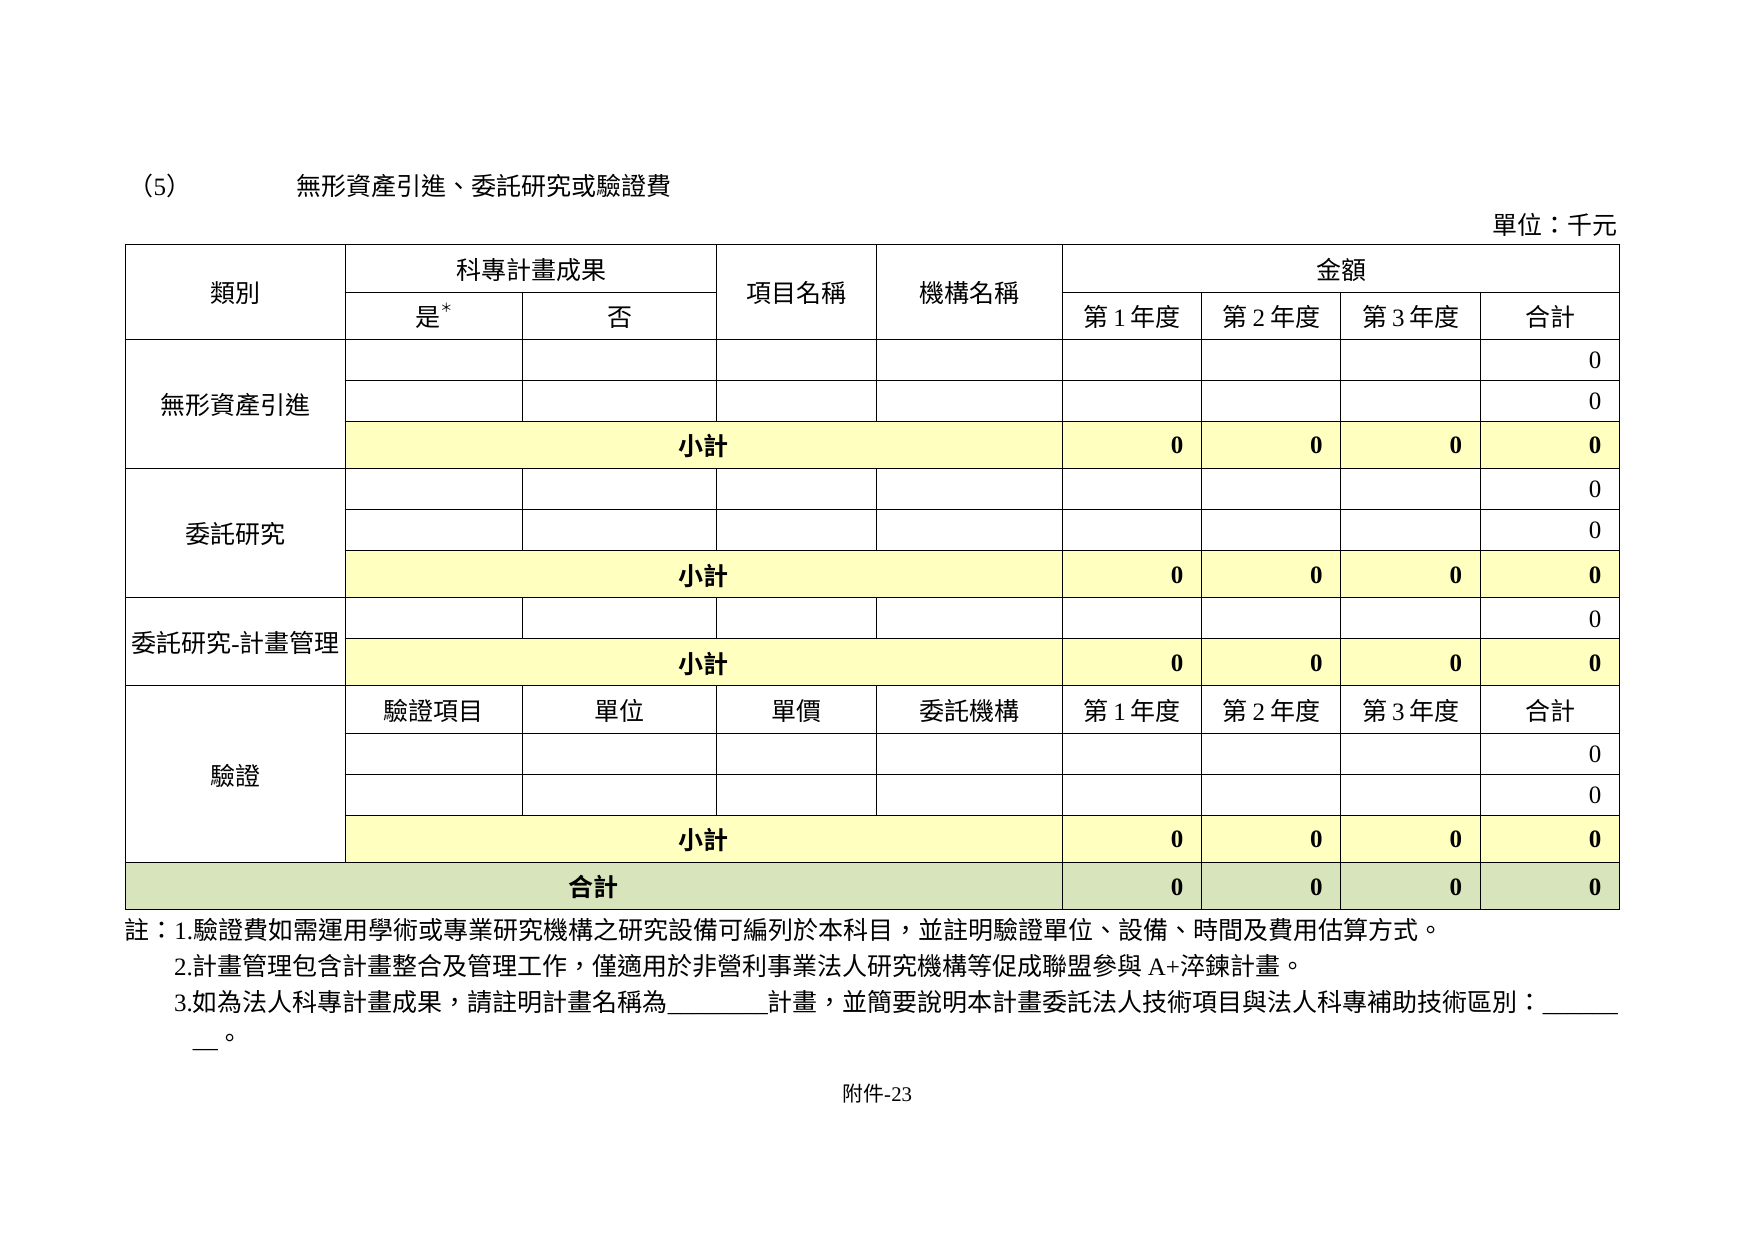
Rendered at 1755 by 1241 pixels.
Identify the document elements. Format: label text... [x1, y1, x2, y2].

table_cell [717, 381, 876, 421]
table_cell 0 [1481, 469, 1619, 509]
table_cell 第2年度 [1202, 293, 1340, 339]
table_cell [1341, 598, 1480, 638]
table_cell [1063, 340, 1201, 380]
table_cell [1063, 734, 1201, 774]
table_cell [1202, 598, 1340, 638]
table_cell [877, 469, 1062, 509]
table_cell [1202, 469, 1340, 509]
table_cell 0 [1341, 816, 1480, 862]
text 註：1.驗證費如需運用學術或專業研究機構之研究設備可編列於本科目，並註明驗證單位、設備、時間及費用估算方式。 [124, 910, 1630, 946]
table_cell 0 [1341, 422, 1480, 468]
table_cell [717, 510, 876, 550]
table_cell 小計 [346, 816, 1062, 862]
table_cell [1341, 734, 1480, 774]
table_cell 0 [1481, 863, 1619, 909]
table_cell 0 [1341, 551, 1480, 597]
table_cell 0 [1481, 551, 1619, 597]
table_cell 0 [1063, 639, 1201, 685]
table_cell [523, 775, 716, 814]
table_cell 第1年度 [1063, 293, 1201, 339]
table_cell 第1年度 [1063, 686, 1201, 733]
table_cell [1202, 381, 1340, 421]
table_cell [346, 469, 522, 509]
table_cell 0 [1202, 639, 1340, 685]
table_cell [717, 340, 876, 380]
table_cell 0 [1481, 381, 1619, 421]
table_cell 無形資產引進 [126, 340, 345, 468]
table_cell [1063, 381, 1201, 421]
table_cell 小計 [346, 639, 1062, 685]
table_cell 小計 [346, 422, 1062, 468]
table_cell [1202, 734, 1340, 774]
table_cell 單位 [523, 686, 716, 733]
table_cell [1341, 381, 1480, 421]
table_cell 類別 [126, 245, 345, 339]
table_cell 0 [1481, 598, 1619, 638]
table_cell [877, 381, 1062, 421]
table_cell 否 [523, 293, 716, 339]
table_cell [1202, 510, 1340, 550]
table_cell 0 [1063, 422, 1201, 468]
table_cell 0 [1202, 551, 1340, 597]
table_cell 機構名稱 [877, 245, 1062, 339]
table_cell 0 [1481, 340, 1619, 380]
text 3.如為法人科專計畫成果，請註明計畫名稱為________計畫，並簡要說明本計畫委託法人技術項目與法人科專補助技術區別：________。 [174, 983, 1630, 1055]
table_cell 合計 [126, 863, 1062, 909]
table_cell 委託機構 [877, 686, 1062, 733]
table_cell [717, 598, 876, 638]
table_cell [877, 775, 1062, 814]
table_cell 單位：千元 [125, 203, 1619, 244]
table_cell 委託研究-計畫管理 [126, 598, 345, 685]
table_cell [877, 734, 1062, 774]
table_cell 0 [1063, 551, 1201, 597]
table_cell [346, 340, 522, 380]
table_cell [877, 340, 1062, 380]
table_cell 第2年度 [1202, 686, 1340, 733]
table_cell [1341, 340, 1480, 380]
table_cell 合計 [1481, 293, 1619, 339]
table_cell 0 [1341, 863, 1480, 909]
table_cell [523, 734, 716, 774]
table_cell 0 [1481, 734, 1619, 774]
table_cell [1202, 775, 1340, 814]
table_cell 0 [1063, 863, 1201, 909]
table_cell [1202, 340, 1340, 380]
table_cell [523, 381, 716, 421]
table_cell 0 [1341, 639, 1480, 685]
table_cell [346, 510, 522, 550]
table_cell 0 [1202, 422, 1340, 468]
table_cell [1341, 510, 1480, 550]
table_cell 驗證 [126, 686, 345, 862]
table_cell [1341, 469, 1480, 509]
table_cell [1341, 775, 1480, 814]
table_cell 0 [1481, 775, 1619, 814]
table_cell [1063, 775, 1201, 814]
table_cell 0 [1063, 816, 1201, 862]
table_cell [877, 510, 1062, 550]
table_cell [717, 734, 876, 774]
table_cell 委託研究 [126, 469, 345, 597]
table_cell 單價 [717, 686, 876, 733]
table_cell [346, 598, 522, 638]
table_cell 小計 [346, 551, 1062, 597]
table_cell 0 [1202, 863, 1340, 909]
table_cell 項目名稱 [717, 245, 876, 339]
table_cell [346, 381, 522, 421]
table_cell [523, 510, 716, 550]
text 2.計畫管理包含計畫整合及管理工作，僅適用於非營利事業法人研究機構等促成聯盟參與A+淬鍊計畫。 [174, 946, 1630, 983]
table_cell 是＊ [346, 293, 522, 339]
table_cell 0 [1202, 816, 1340, 862]
table_cell 合計 [1481, 686, 1619, 733]
table_cell [1063, 510, 1201, 550]
table_cell 0 [1481, 816, 1619, 862]
table_cell 0 [1481, 510, 1619, 550]
table_cell [1063, 469, 1201, 509]
table_cell [717, 469, 876, 509]
table_cell 0 [1481, 639, 1619, 685]
table_cell [523, 469, 716, 509]
table_cell 科專計畫成果 [346, 245, 716, 292]
table_cell [717, 775, 876, 814]
table_cell [523, 598, 716, 638]
table_cell [346, 775, 522, 814]
table_cell [1063, 598, 1201, 638]
table_cell 第3年度 [1341, 293, 1480, 339]
table_cell [346, 734, 522, 774]
table_header 無形資產引進、委託研究或驗證費 [125, 162, 1619, 203]
table_cell [877, 598, 1062, 638]
table_cell 第3年度 [1341, 686, 1480, 733]
table_cell 0 [1481, 422, 1619, 468]
table_cell 金額 [1063, 245, 1619, 292]
table_cell [523, 340, 716, 380]
table_cell 驗證項目 [346, 686, 522, 733]
